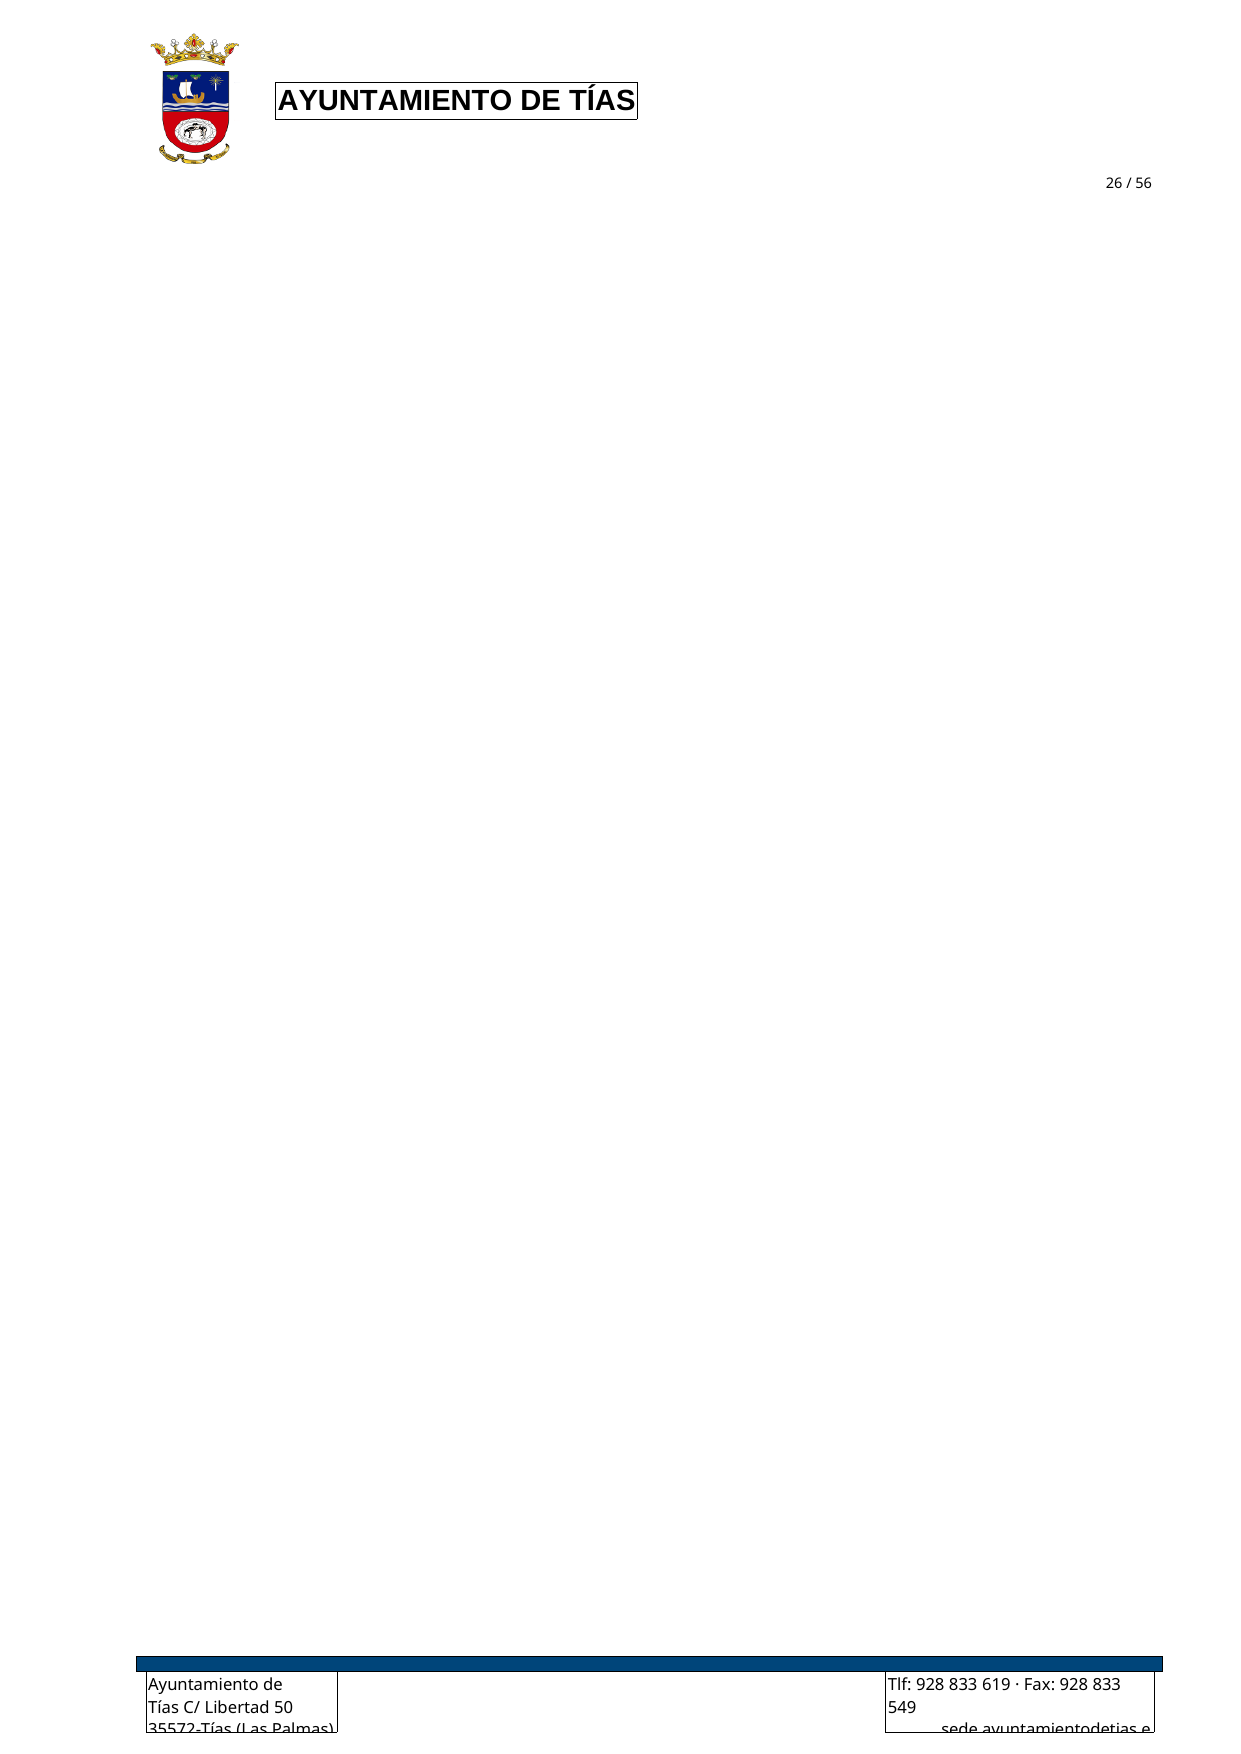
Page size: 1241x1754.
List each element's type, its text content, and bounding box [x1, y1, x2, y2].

text 26 / 56 [135, 173, 1152, 193]
